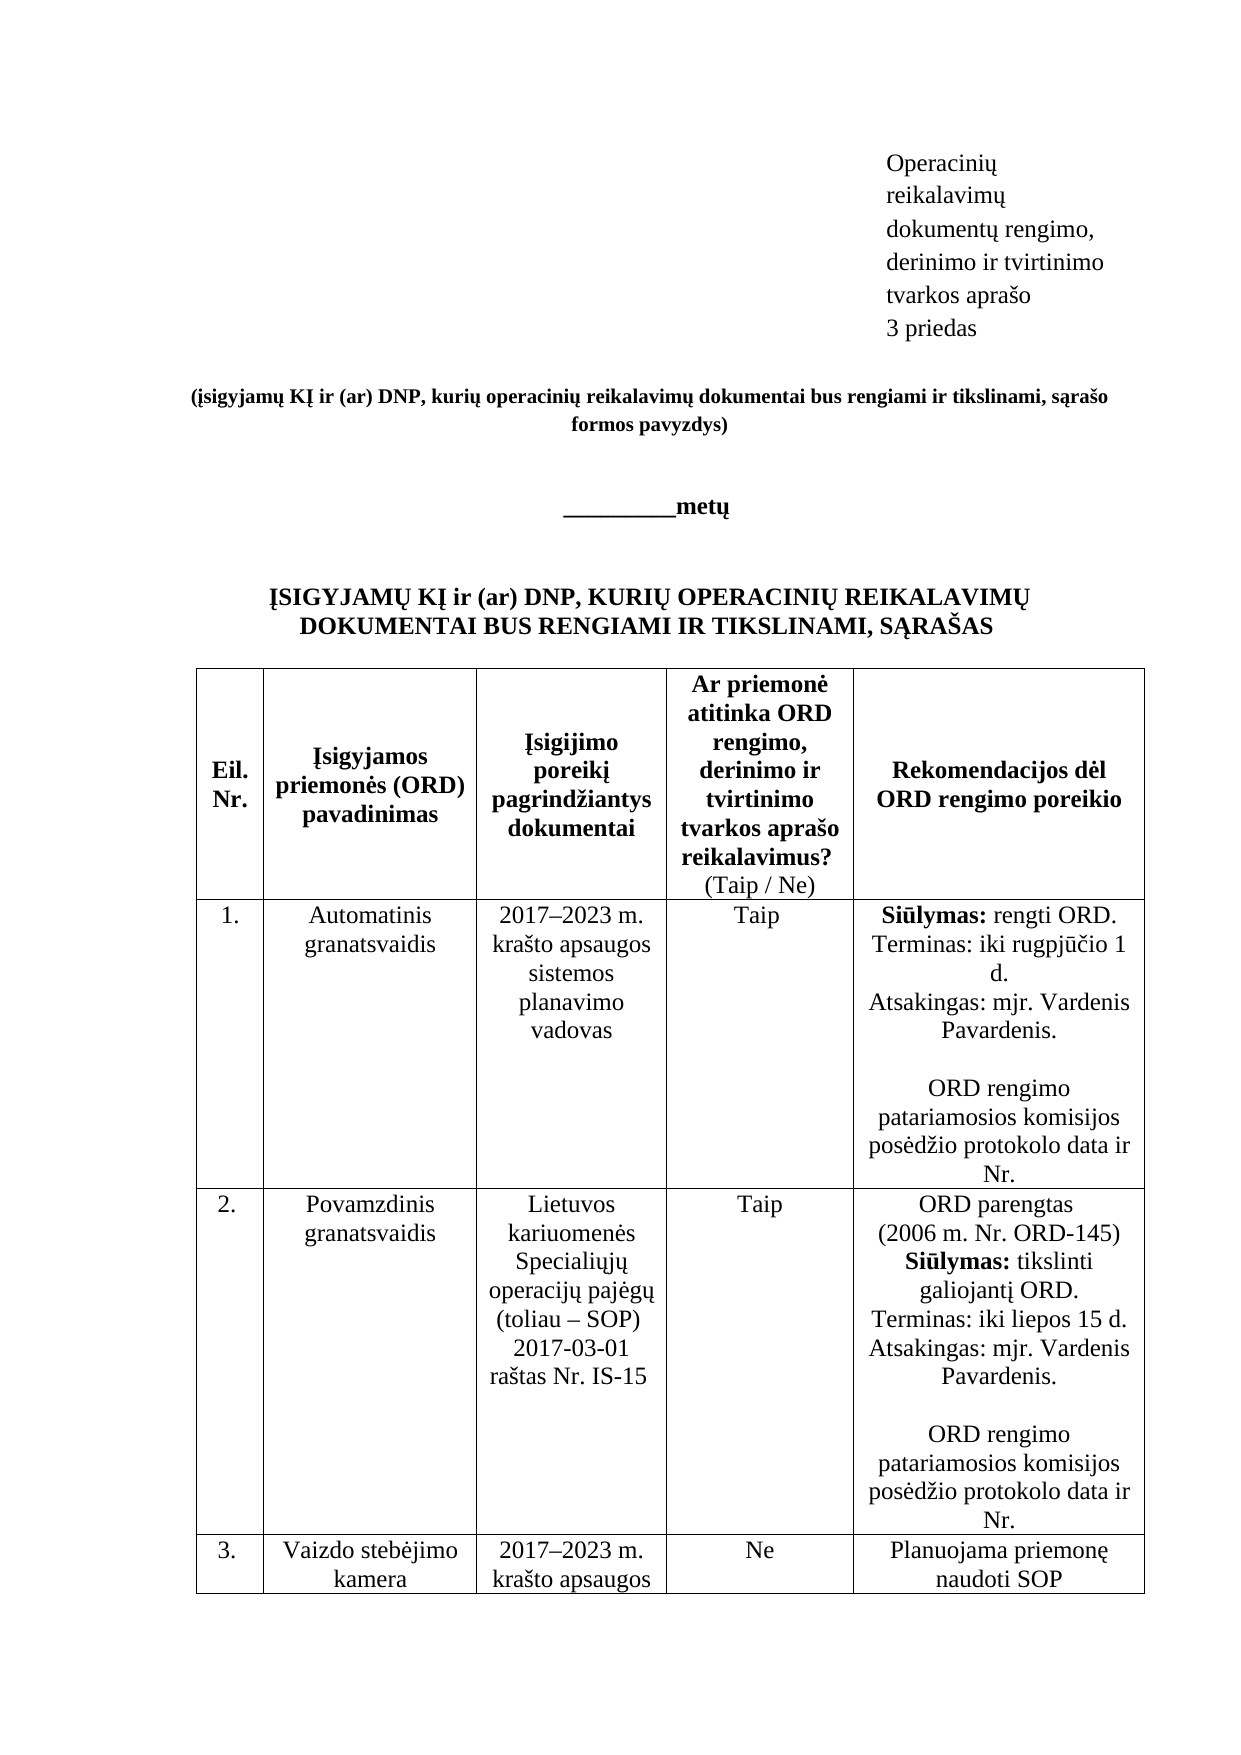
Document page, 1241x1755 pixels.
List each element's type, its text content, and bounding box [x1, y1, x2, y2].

table_cell Siūlymas: rengti ORD. Terminas: iki rugpjūčio 1 d. Atsakingas: mjr. Vardenis Pavardenis. ORD rengimo patariamosios komisijos posėdžio protokolo data ir Nr. [854, 900, 1144, 1188]
table_cell 2. [197, 1189, 263, 1534]
text 3 priedas [886, 313, 1122, 341]
text _________metų [177, 491, 1122, 520]
table_cell 2017–2023 m. krašto apsaugos sistemos planavimo vadovas [477, 900, 666, 1188]
table_header Įsigijimo poreikį pagrindžiantys dokumentai [477, 669, 666, 899]
text ĮSIGYJAMŲ KĮ ir (ar) DNP, KURIŲ OPERACINIŲ REIKALAVIMŲ DOKUMENTAI BUS RENGIAMI IR TIKSLINAMI, SĄRAŠAS [177, 582, 1122, 639]
table_cell Povamzdinis granatsvaidis [264, 1189, 476, 1534]
table_cell Ne [667, 1535, 853, 1592]
table_cell 1. [197, 900, 263, 1188]
table_cell Taip [667, 900, 853, 1188]
table_header Ar priemonė atitinka ORD rengimo, derinimo ir tvirtinimo tvarkos aprašo reikalavimus? (Taip / Ne) [667, 669, 853, 899]
text Operacinių reikalavimų [886, 148, 1122, 209]
table_cell Automatinis granatsvaidis [264, 900, 476, 1188]
table_cell 3. [197, 1535, 263, 1592]
table_cell Taip [667, 1189, 853, 1534]
table_cell Planuojama priemonę naudoti SOP [854, 1535, 1144, 1592]
text (įsigyjamų KĮ ir (ar) DNP, kurių operacinių reikalavimų dokumentai bus rengiami ir tikslinami, sąrašo formos pavyzdys) [177, 384, 1122, 436]
text dokumentų rengimo, derinimo ir tvirtinimo tvarkos aprašo [886, 214, 1122, 308]
table_cell Lietuvos kariuomenės Specialiųjų operacijų pajėgų (toliau – SOP) 2017-03-01 raštas Nr. IS-15 [477, 1189, 666, 1534]
table_header Eil. Nr. [197, 669, 263, 899]
table_cell 2017–2023 m. krašto apsaugos [477, 1535, 666, 1592]
table_header Įsigyjamos priemonės (ORD) pavadinimas [264, 669, 476, 899]
table_cell Vaizdo stebėjimo kamera [264, 1535, 476, 1592]
table_header Rekomendacijos dėl ORD rengimo poreikio [854, 669, 1144, 899]
table_cell ORD parengtas (2006 m. Nr. ORD-145) Siūlymas: tikslinti galiojantį ORD. Terminas: iki liepos 15 d. Atsakingas: mjr. Vardenis Pavardenis. ORD rengimo patariamosios komisijos posėdžio protokolo data ir Nr. [854, 1189, 1144, 1534]
